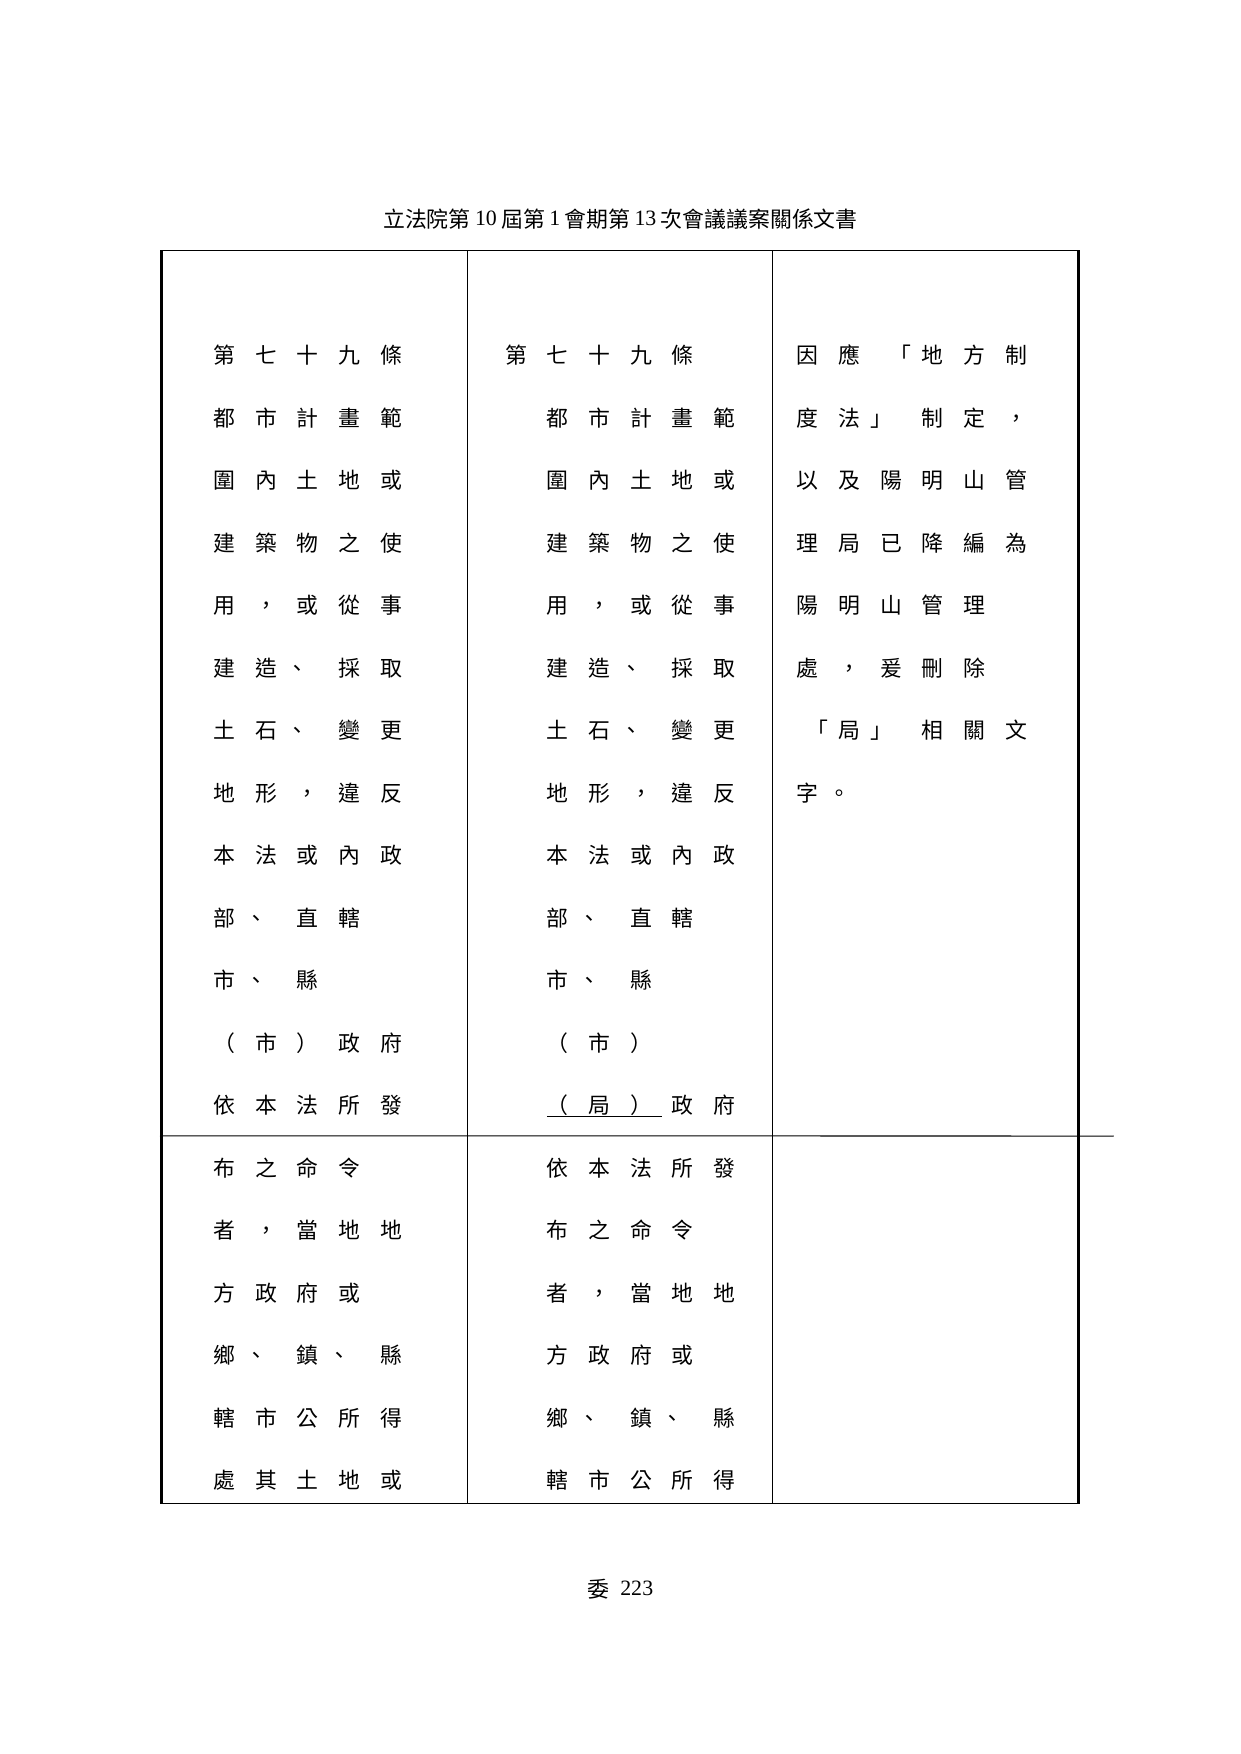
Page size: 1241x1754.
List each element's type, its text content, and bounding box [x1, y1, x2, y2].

table_cell 第七十九條 都市計畫範圍內土地或建築物之使用，或從事建造、採取土石、變更地形，違反本法或內政部、直轄市、縣（市）（局）政府 [468, 251, 772, 1135]
table_cell 第七十九條 都市計畫範圍內土地或建築物之使用，或從事建造、採取土石、變更地形，違反本法或內政部、直轄市、縣（市）政府依本法所發 [163, 251, 467, 1135]
table_cell [773, 1137, 1077, 1503]
table_cell 布之命令者，當地地方政府或鄉、鎮、縣轄市公所得處其土地或 [163, 1137, 467, 1503]
table_cell 依本法所發布之命令者，當地地方政府或鄉、鎮、縣轄市公所得 [468, 1137, 772, 1503]
table_cell 因應「地方制度法」制定，以及陽明山管理局已降編為陽明山管理處，爰刪除「局」相關文字。 [773, 251, 1077, 1135]
